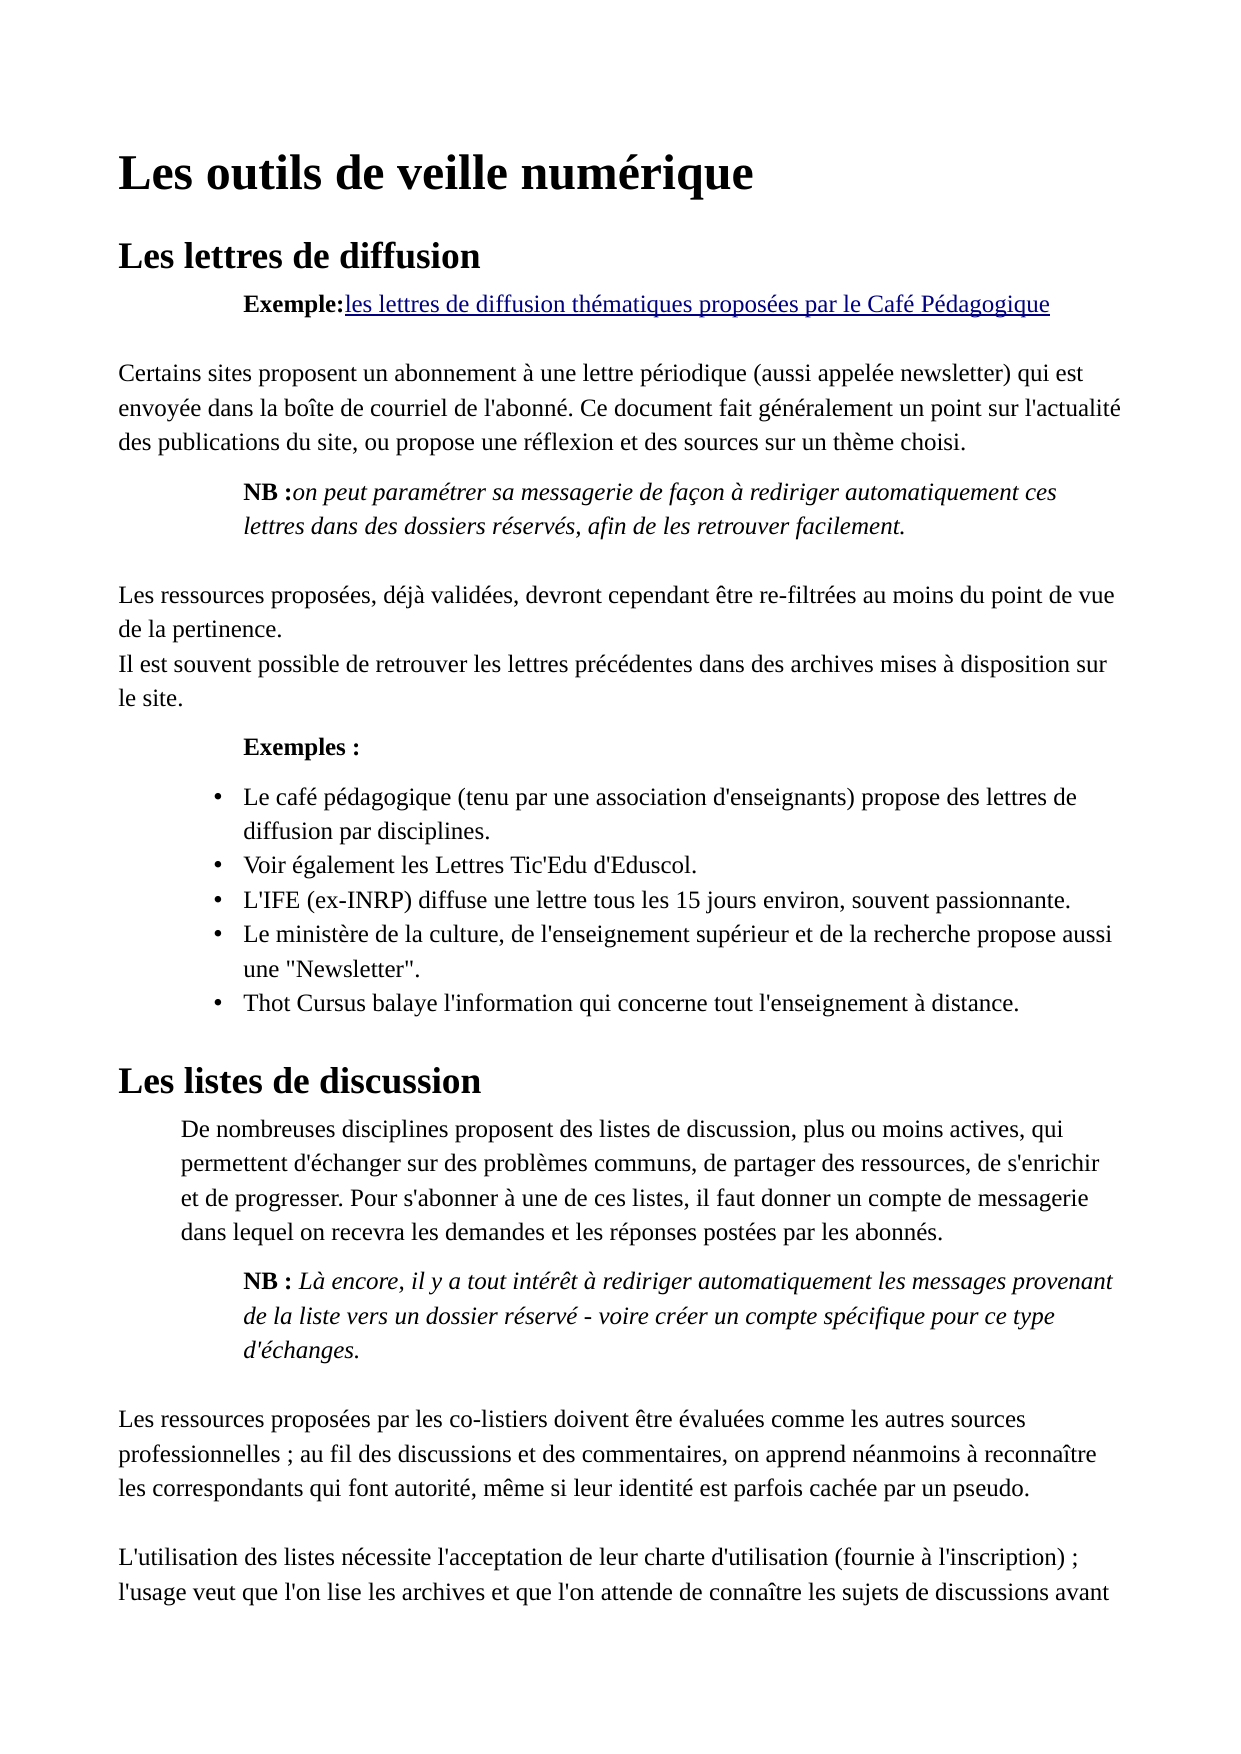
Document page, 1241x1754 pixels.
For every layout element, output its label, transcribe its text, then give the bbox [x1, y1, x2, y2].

list Thot Cursus balaye l'information qui concerne tout l'enseignement à distance. [214, 988, 1122, 1017]
text Exemple:les lettres de diffusion thématiques proposées par le Café Pédagogique [243, 289, 1122, 318]
text Exemples : [243, 732, 1122, 761]
list Le ministère de la culture, de l'enseignement supérieur et de la recherche propose aussi une "Newsletter". [214, 919, 1122, 983]
text De nombreuses disciplines proposent des listes de discussion, plus ou moins actives, qui permettent d'échanger sur des problèmes communs, de partager des ressources, de s'enrichir et de progresser. Pour s'abonner à une de ces listes, il faut donner un compte de messagerie dans lequel on recevra les demandes et les réponses postées par les abonnés. [181, 1114, 1122, 1246]
text Les ressources proposées par les co-listiers doivent être évaluées comme les autres sources professionnelles ; au fil des discussions et des commentaires, on apprend néanmoins à reconnaître les correspondants qui font autorité, même si leur identité est parfois cachée par un pseudo. L'utilisation des listes nécessite l'acceptation de leur charte d'utilisation (fournie à l'inscription) ; l'usage veut que l'on lise les archives et que l'on attende de connaître les sujets de discussions avant [118, 1370, 1122, 1606]
text Les ressources proposées, déjà validées, devront cependant être re-filtrées au moins du point de vue de la pertinence. Il est souvent possible de retrouver les lettres précédentes dans des archives mises à disposition sur le site. [118, 546, 1122, 712]
text NB :on peut paramétrer sa messagerie de façon à rediriger automatiquement ces lettres dans des dossiers réservés, afin de les retrouver facilement. [243, 477, 1122, 540]
subtitle Les lettres de diffusion [118, 234, 1122, 277]
list L'IFE (ex-INRP) diffuse une lettre tous les 15 jours environ, souvent passionnante. [214, 885, 1122, 914]
list Le café pédagogique (tenu par une association d'enseignants) propose des lettres de diffusion par disciplines. [214, 782, 1122, 845]
list Voir également les Lettres Tic'Edu d'Eduscol. [214, 851, 1122, 879]
text Certains sites proposent un abonnement à une lettre périodique (aussi appelée newsletter) qui est envoyée dans la boîte de courriel de l'abonné. Ce document fait généralement un point sur l'actualité des publications du site, ou propose une réflexion et des sources sur un thème choisi. [118, 324, 1122, 456]
text NB : Là encore, il y a tout intérêt à rediriger automatiquement les messages provenant de la liste vers un dossier réservé - voire créer un compte spécifique pour ce type d'échanges. [243, 1266, 1122, 1364]
subtitle Les outils de veille numérique [118, 143, 1122, 201]
subtitle Les listes de discussion [118, 1058, 1122, 1101]
